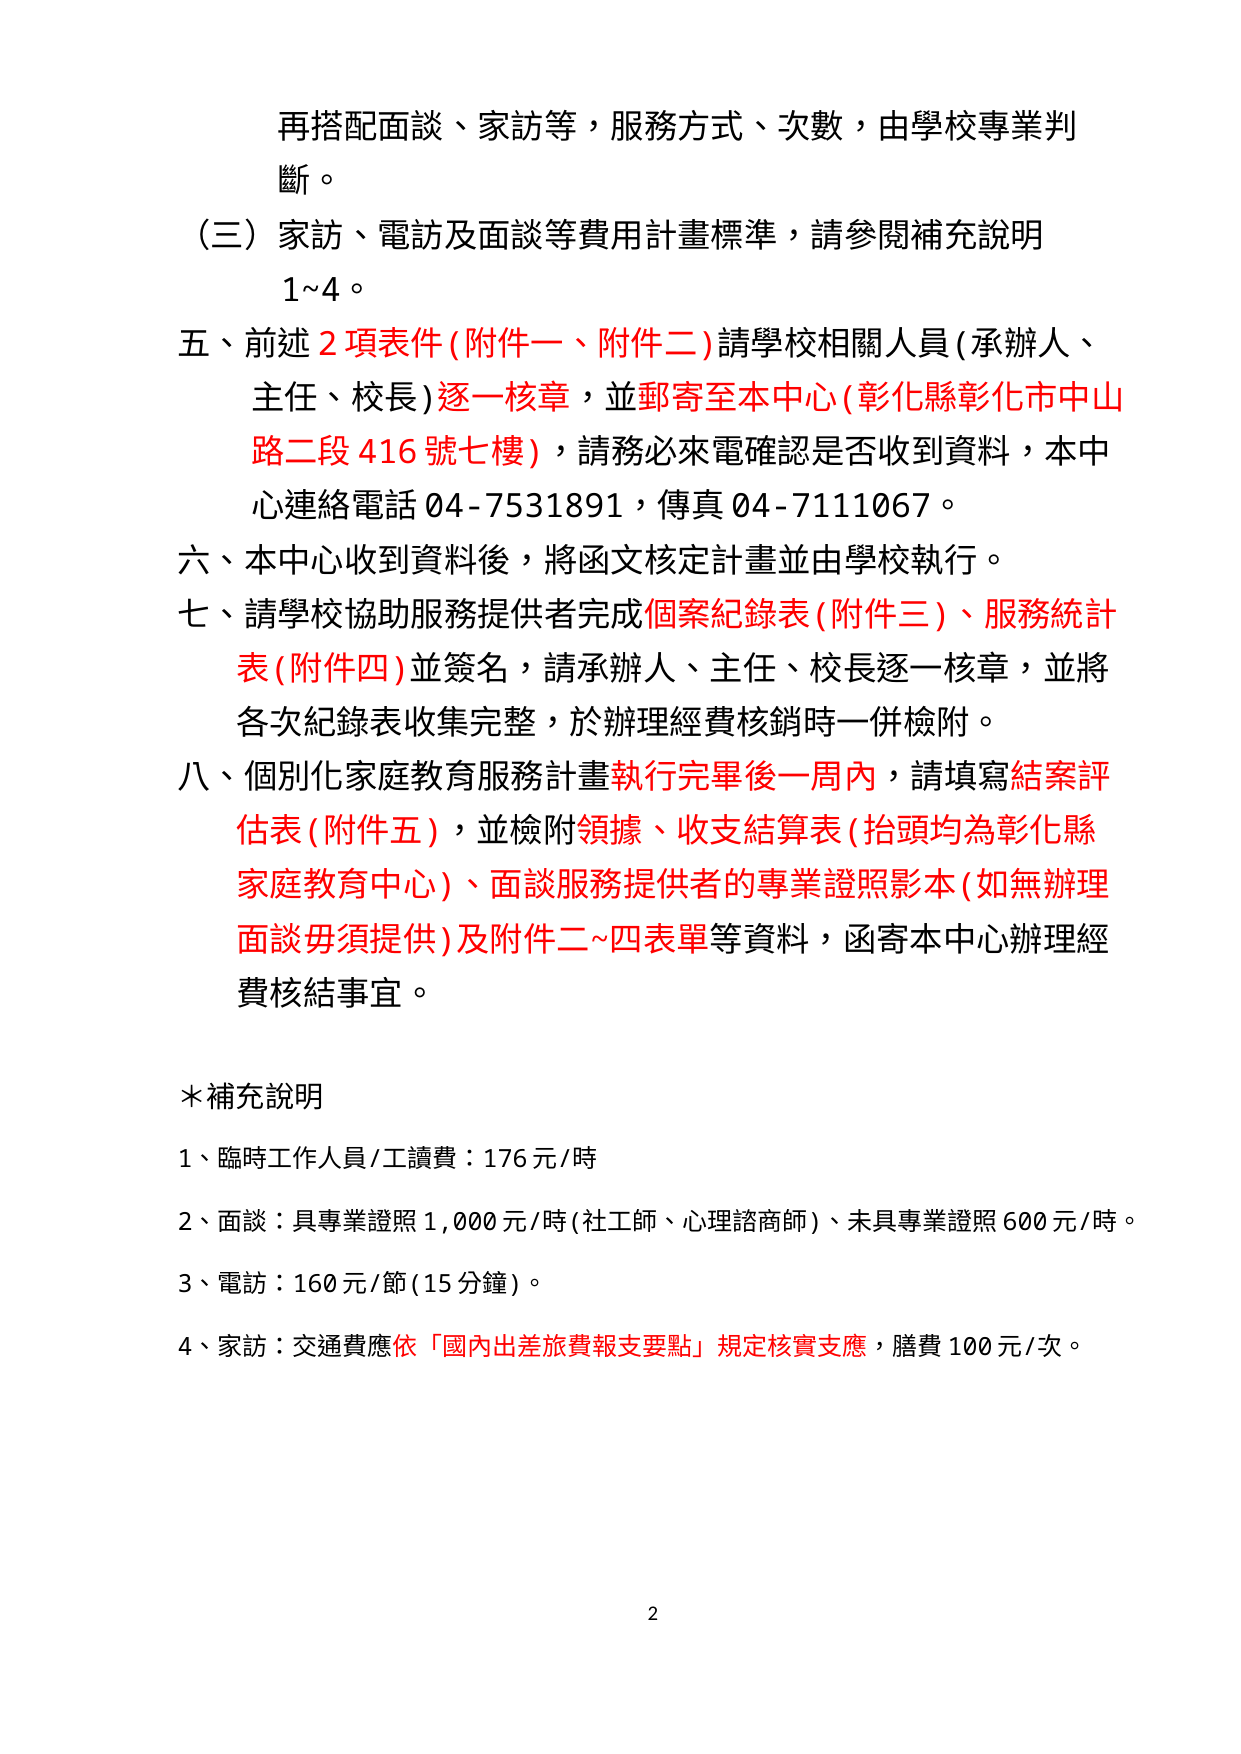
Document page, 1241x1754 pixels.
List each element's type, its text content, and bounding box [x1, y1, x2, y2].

text 2、面談：具專業證照1,000元/時(社工師、心理諮商師)、未具專業證照600元/時。 [177, 1177, 1128, 1240]
text 八、個別化家庭教育服務計畫執行完畢後一周內，請填寫結案評估表(附件五)，並檢附領據、收支結算表(抬頭均為彰化縣家庭教育中心)、面談服務提供者的專業證照影本(如無辦理面談毋須提供)及附件二~四表單等資料，函寄本中心辦理經費核結事宜。 [177, 744, 1128, 1015]
text 七、請學校協助服務提供者完成個案紀錄表(附件三)、服務統計表(附件四)並簽名，請承辦人、主任、校長逐一核章，並將各次紀錄表收集完整，於辦理經費核銷時一併檢附。 [177, 582, 1128, 744]
text 再搭配面談、家訪等，服務方式、次數，由學校專業判斷。 [177, 94, 1078, 202]
text 六、本中心收到資料後，將函文核定計畫並由學校執行。 [177, 527, 1128, 582]
text 3、電訪：160元/節(15分鐘)。 [177, 1240, 1128, 1302]
text 1、臨時工作人員/工讀費：176元/時 [177, 1115, 1128, 1177]
text ＊補充說明 [177, 1077, 1128, 1115]
text （三）家訪、電訪及面談等費用計畫標準，請參閱補充說明1~4。 [177, 202, 1122, 311]
text 4、家訪：交通費應依「國內出差旅費報支要點」規定核實支應，膳費100元/次。 [177, 1302, 1128, 1365]
text 五、前述2項表件(附件一、附件二)請學校相關人員(承辦人、主任、校長)逐一核章，並郵寄至本中心(彰化縣彰化市中山路二段416號七樓)，請務必來電確認是否收到資料，本中心連絡電話04-7531891，傳真04-7111067。 [177, 311, 1128, 527]
